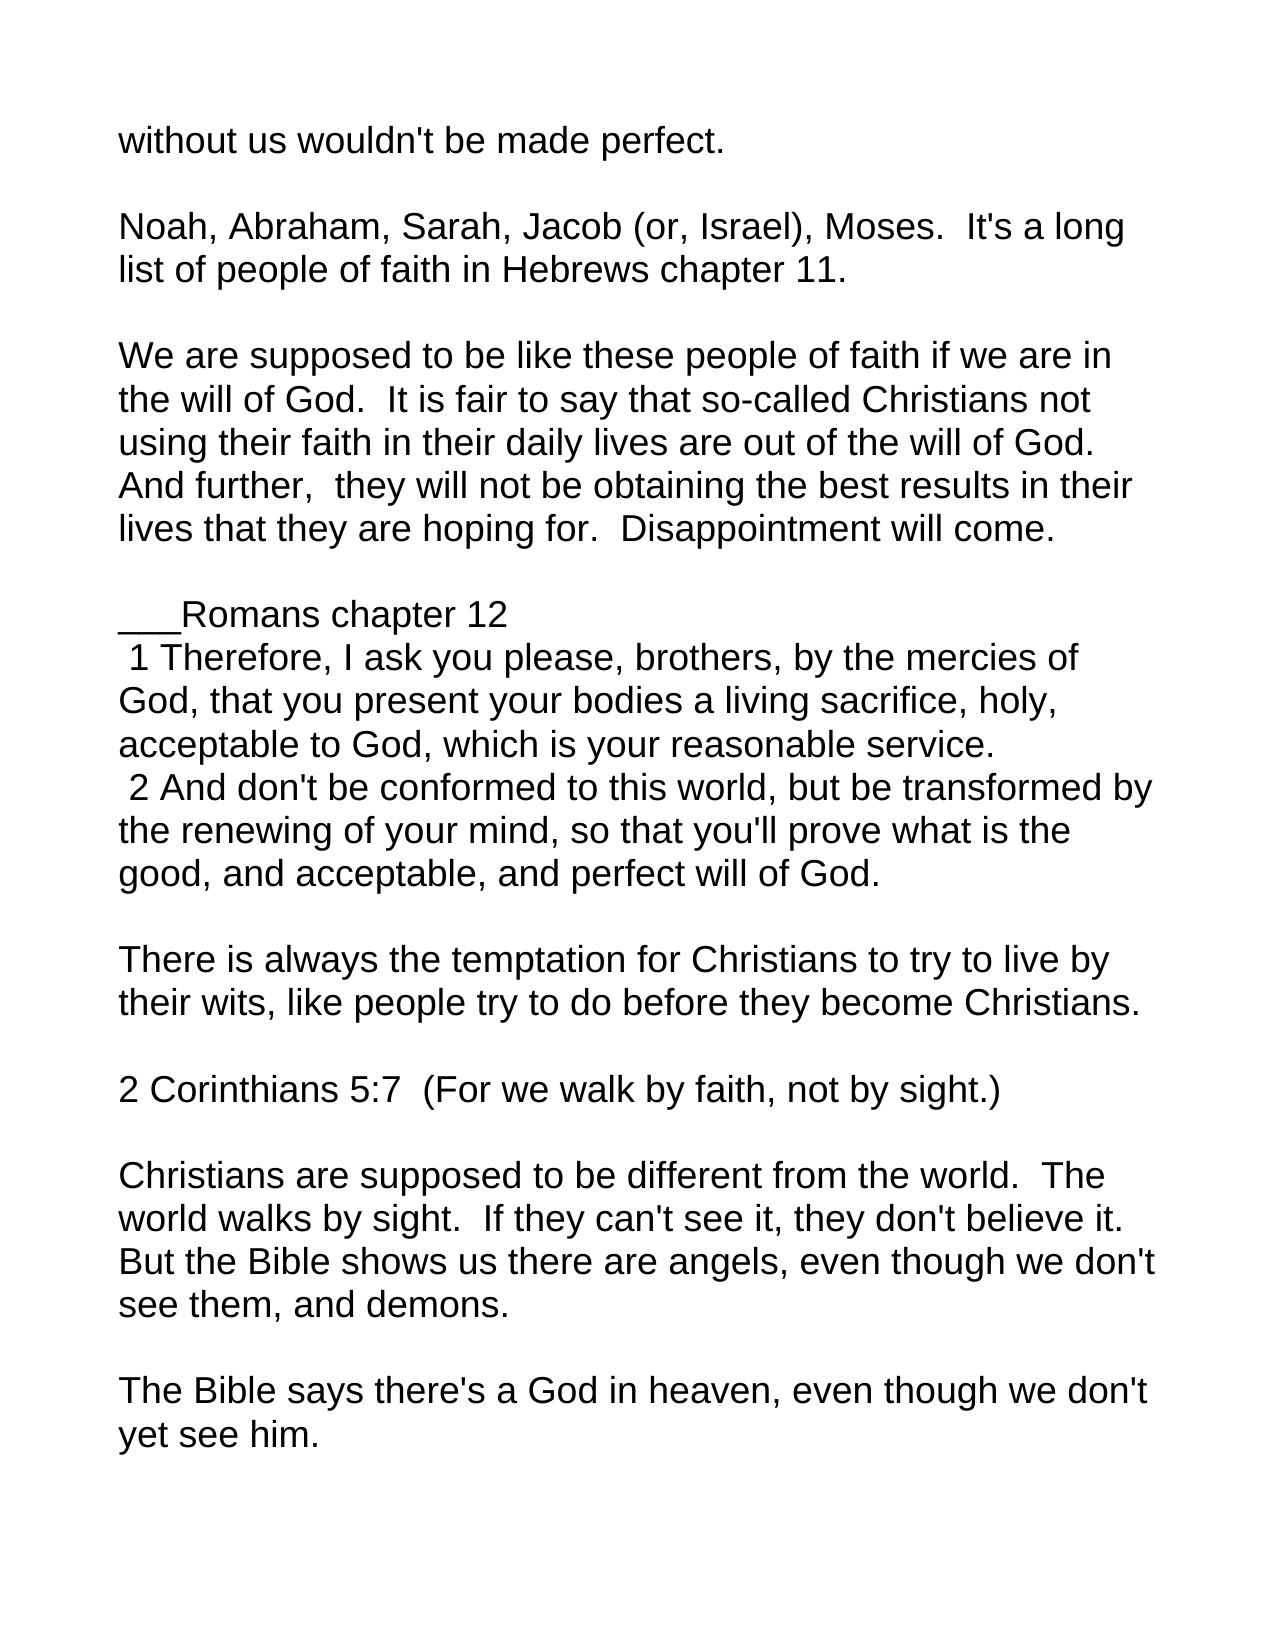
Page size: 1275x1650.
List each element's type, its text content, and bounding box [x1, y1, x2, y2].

text The Bible says there's a God in heaven, even though we don't yet see him. [118, 1369, 1157, 1455]
text 2 Corinthians 5:7 (For we walk by faith, not by sight.) [118, 1067, 1157, 1110]
text Noah, Abraham, Sarah, Jacob (or, Israel), Moses. It's a long list of people of faith in Hebrews chapter 11. [118, 204, 1157, 291]
text without us wouldn't be made perfect. [118, 118, 1157, 161]
text ___Romans chapter 12 [118, 592, 1157, 636]
text We are supposed to be like these people of faith if we are in the will of God. It is fair to say that so-called Christians not using their faith in their daily lives are out of the will of God. And further, they will not be obtaining the best results in their lives that they are hoping for. Disappointment will come. [118, 334, 1157, 549]
text There is always the temptation for Christians to try to live by their wits, like people try to do before they become Christians. [118, 937, 1157, 1024]
text 1 Therefore, I ask you please, brothers, by the mercies of God, that you present your bodies a living sacrifice, holy, acceptable to God, which is your reasonable service. [118, 636, 1157, 765]
text 2 And don't be conformed to this world, but be transformed by the renewing of your mind, so that you'll prove what is the good, and acceptable, and perfect will of God. [118, 765, 1157, 894]
text Christians are supposed to be different from the world. The world walks by sight. If they can't see it, they don't believe it. But the Bible shows us there are angels, even though we don't see them, and demons. [118, 1153, 1157, 1326]
